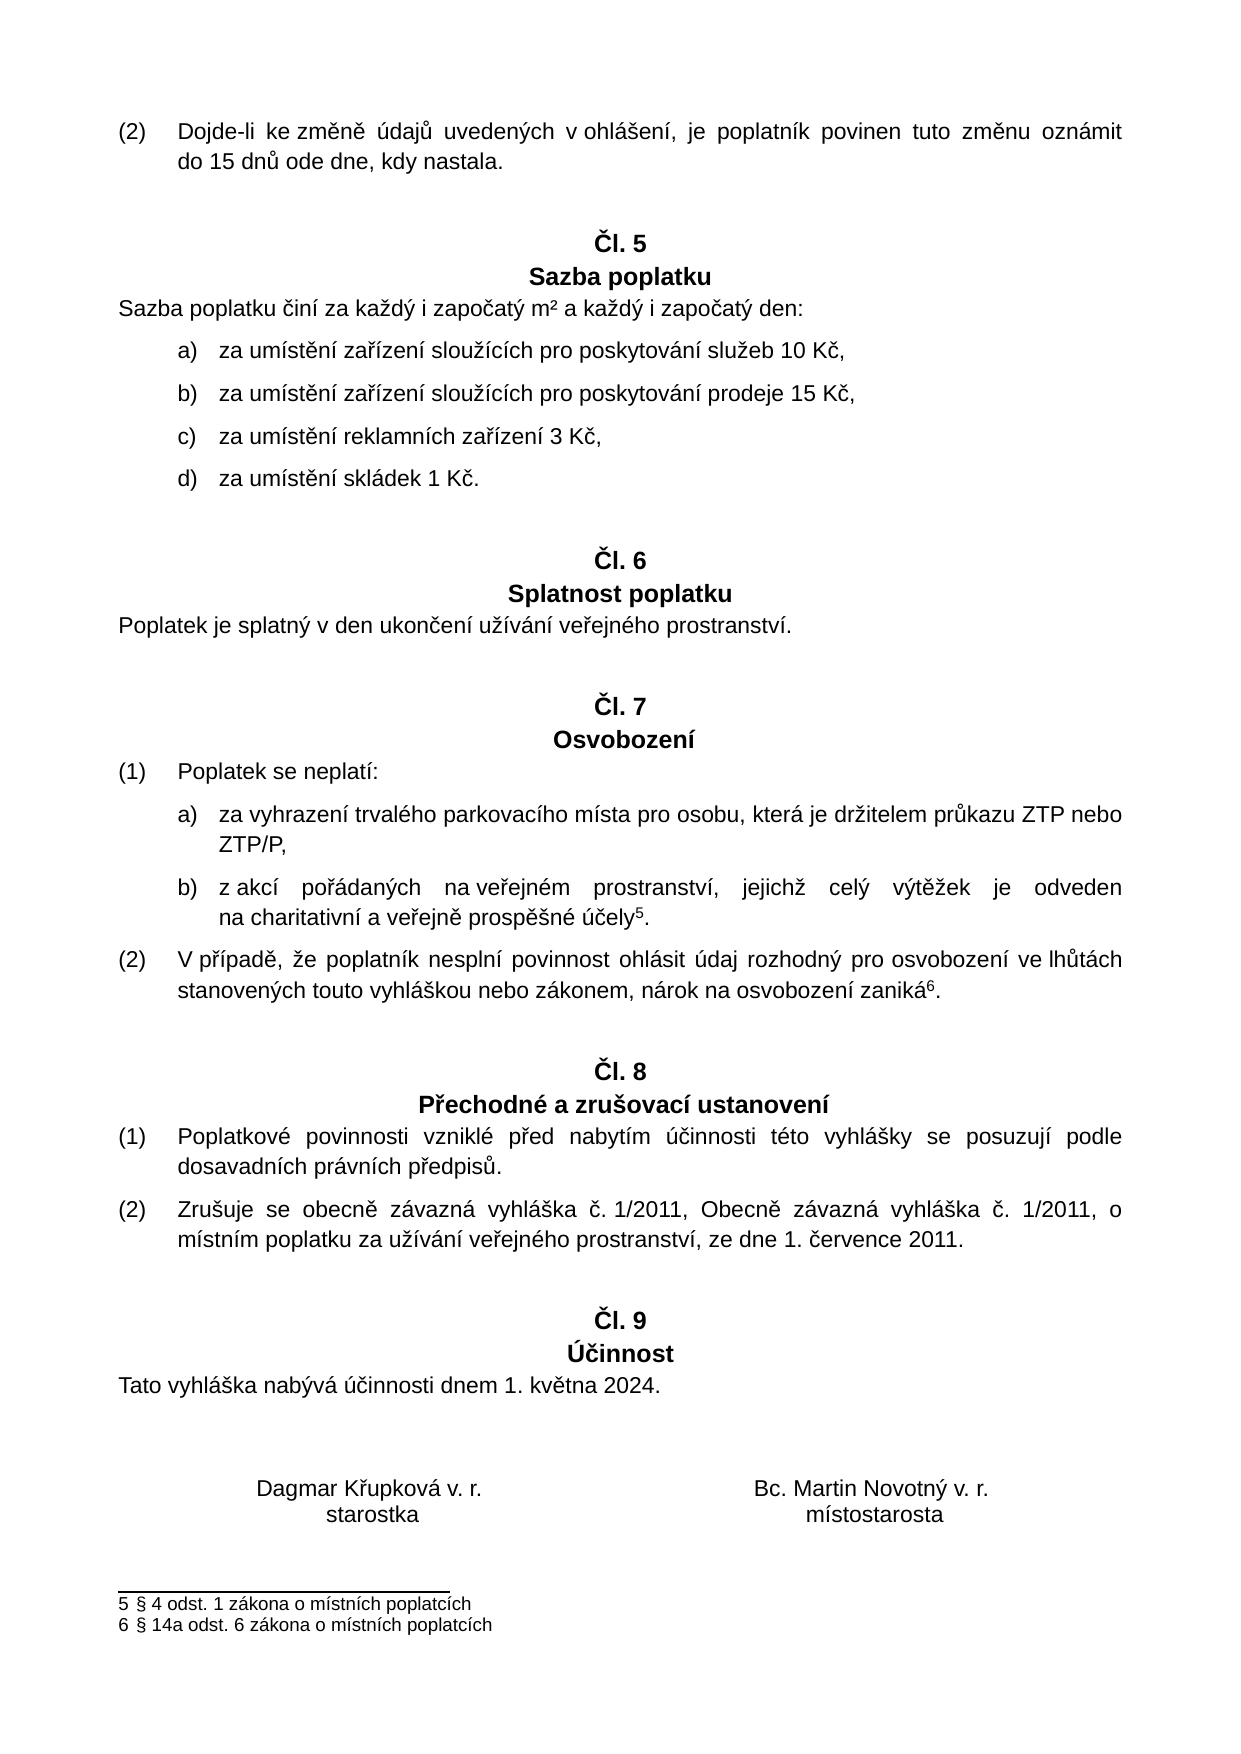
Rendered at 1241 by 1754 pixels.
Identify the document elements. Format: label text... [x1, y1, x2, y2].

list Poplatkové povinnosti vzniklé před nabytím účinnosti této vyhlášky se posuzují podle dosavadních právních předpisů. [118, 1123, 1122, 1179]
list V případě, že poplatník nesplní povinnost ohlásit údaj rozhodný pro osvobození ve lhůtách stanovených touto vyhláškou nebo zákonem, nárok na osvobození zaniká. [118, 946, 1122, 1003]
table_header Bc. Martin Novotný v. r. místostarosta [620, 1415, 1122, 1533]
list za umístění zařízení sloužících pro poskytování služeb 10 Kč, [177, 337, 1122, 364]
list § 14a odst. 6 zákona o místních poplatcích [118, 1614, 1122, 1635]
text Tato vyhláška nabývá účinnosti dnem 1. května 2024. [118, 1372, 1122, 1399]
subtitle Čl. 7 Osvobození [118, 692, 1122, 754]
list za umístění zařízení sloužících pro poskytování prodeje 15 Kč, [177, 380, 1122, 406]
text Poplatek je splatný v den ukončení užívání veřejného prostranství. [118, 612, 1122, 638]
list z akcí pořádaných na veřejném prostranství, jejichž celý výtěžek je odveden na charitativní a veřejně prospěšné účely. [177, 873, 1122, 930]
list za vyhrazení trvalého parkovacího místa pro osobu, která je držitelem průkazu ZTP nebo ZTP/P, [177, 801, 1122, 857]
list za umístění reklamních zařízení 3 Kč, [177, 423, 1122, 449]
list Zrušuje se obecně závazná vyhláška č. 1/2011, Obecně závazná vyhláška č. 1/2011, o místním poplatku za užívání veřejného prostranství, ze dne 1. července 2011. [118, 1196, 1122, 1252]
list § 4 odst. 1 zákona o místních poplatcích [118, 1592, 1122, 1614]
subtitle Čl. 9 Účinnost [118, 1306, 1122, 1368]
subtitle Čl. 5 Sazba poplatku [118, 228, 1122, 290]
list za umístění skládek 1 Kč. [177, 465, 1122, 492]
list Poplatek se neplatí: [118, 758, 1122, 784]
list Dojde-li ke změně údajů uvedených v ohlášení, je poplatník povinen tuto změnu oznámit do 15 dnů ode dne, kdy nastala. [118, 118, 1122, 175]
subtitle Čl. 8 Přechodné a zrušovací ustanovení [118, 1057, 1122, 1119]
table_header Dagmar Křupková v. r. starostka [118, 1415, 620, 1533]
subtitle Čl. 6 Splatnost poplatku [118, 546, 1122, 607]
text Sazba poplatku činí za každý i započatý m² a každý i započatý den: [118, 294, 1122, 321]
